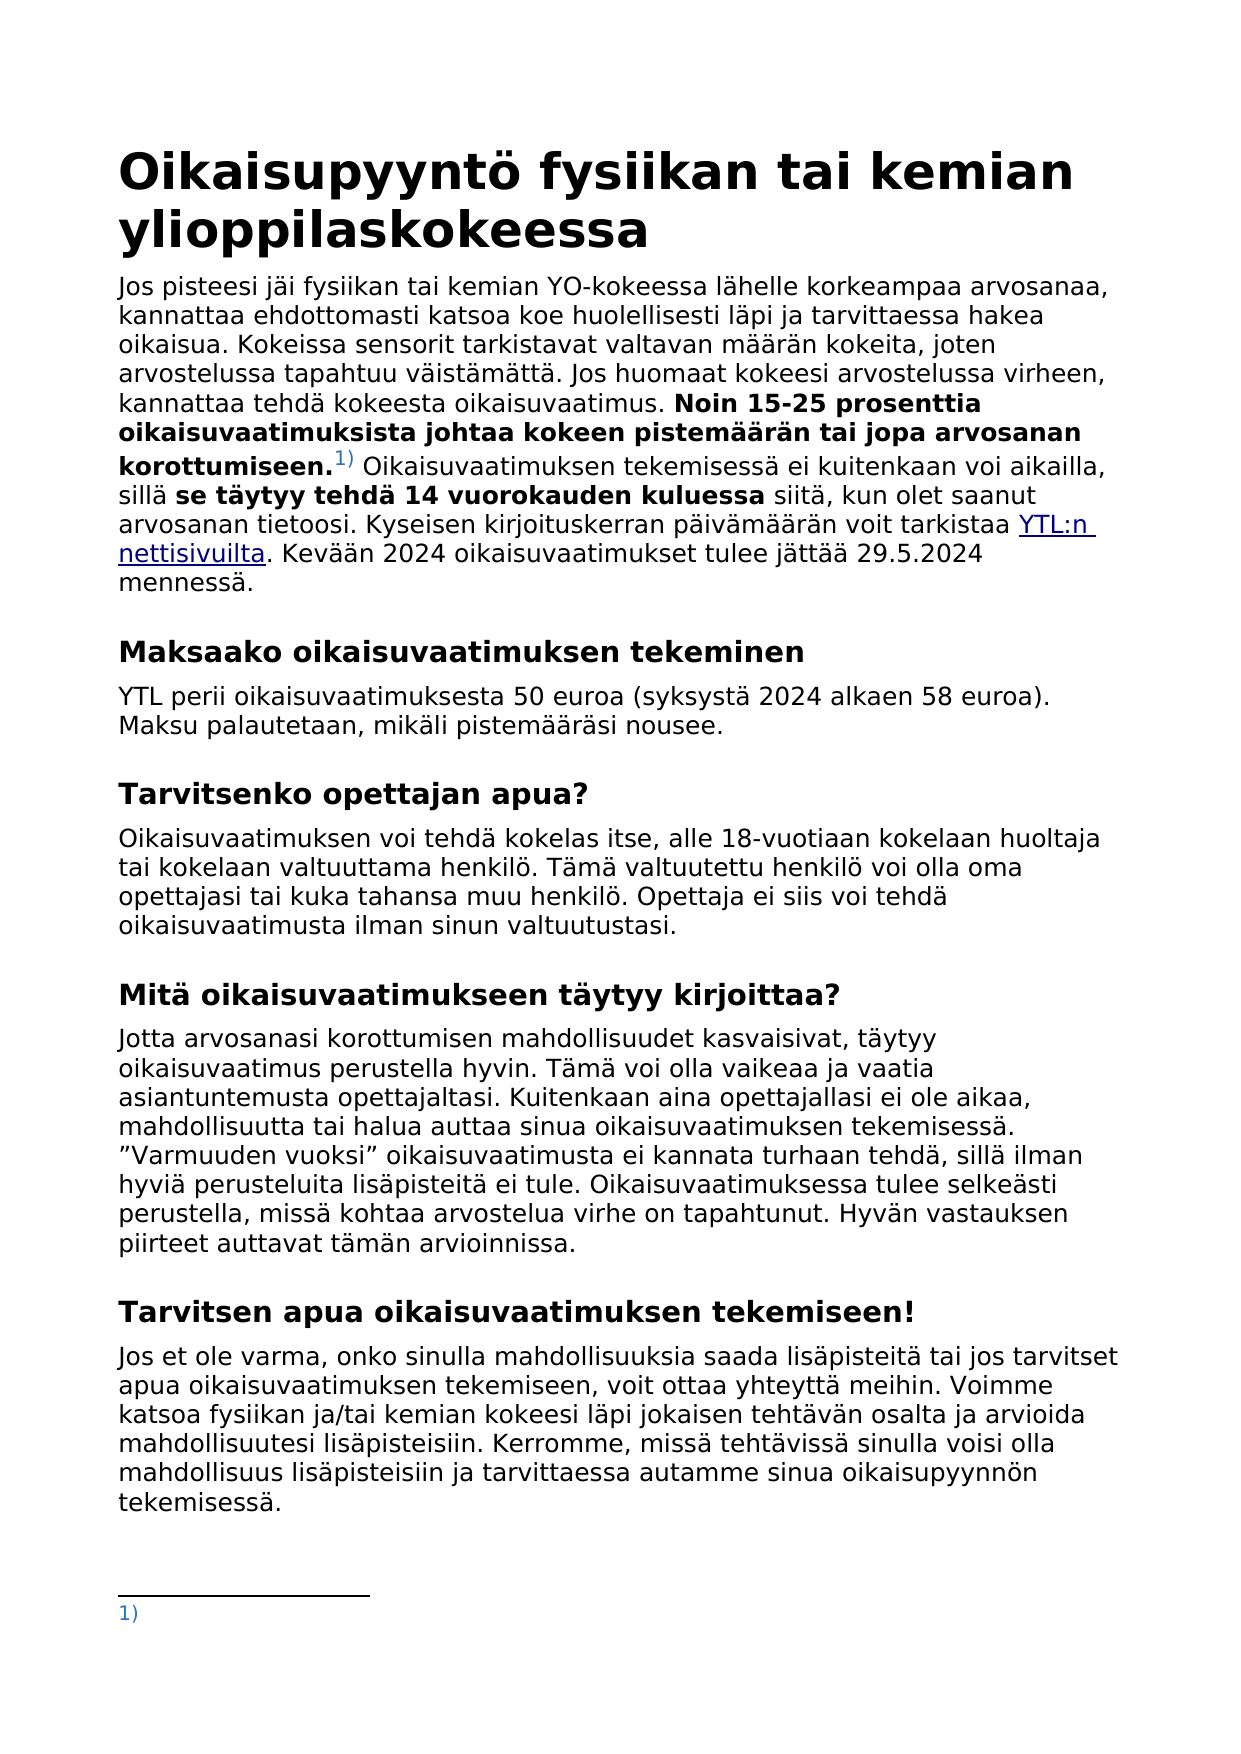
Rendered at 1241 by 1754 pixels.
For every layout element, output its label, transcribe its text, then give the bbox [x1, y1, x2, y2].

subtitle Oikaisupyyntö fysiikan tai kemian ylioppilaskokeessa [118, 143, 1122, 259]
text YTL perii oikaisuvaatimuksesta 50 euroa (syksystä 2024 alkaen 58 euroa). Maksu palautetaan, mikäli pistemääräsi nousee. [118, 682, 1122, 740]
text Jos pisteesi jäi fysiikan tai kemian YO-kokeessa lähelle korkeampaa arvosanaa, kannattaa ehdottomasti katsoa koe huolellisesti läpi ja tarvittaessa hakea oikaisua. Kokeissa sensorit tarkistavat valtavan määrän kokeita, joten arvostelussa tapahtuu väistämättä. Jos huomaat kokeesi arvostelussa virheen, kannattaa tehdä kokeesta oikaisuvaatimus. Noin 15-25 prosenttia oikaisuvaatimuksista johtaa kokeen pistemäärän tai jopa arvosanan korottumiseen. Oikaisuvaatimuksen tekemisessä ei kuitenkaan voi aikailla, sillä se täytyy tehdä 14 vuorokauden kuluessa siitä, kun olet saanut arvosanan tietoosi. Kyseisen kirjoituskerran päivämäärän voit tarkistaa YTL:n nettisivuilta. Kevään 2024 oikaisuvaatimukset tulee jättää 29.5.2024 mennessä. [118, 272, 1122, 598]
subtitle Mitä oikaisuvaatimukseen täytyy kirjoittaa? [118, 978, 1122, 1012]
subtitle Tarvitsenko opettajan apua? [118, 778, 1122, 812]
text Oikaisuvaatimuksen voi tehdä kokelas itse, alle 18-vuotiaan kokelaan huoltaja tai kokelaan valtuuttama henkilö. Tämä valtuutettu henkilö voi olla oma opettajasi tai kuka tahansa muu henkilö. Opettaja ei siis voi tehdä oikaisuvaatimusta ilman sinun valtuutustasi. [118, 824, 1122, 941]
subtitle Tarvitsen apua oikaisuvaatimuksen tekemiseen! [118, 1296, 1122, 1329]
text Jos et ole varma, onko sinulla mahdollisuuksia saada lisäpisteitä tai jos tarvitset apua oikaisuvaatimuksen tekemiseen, voit ottaa yhteyttä meihin. Voimme katsoa fysiikan ja/tai kemian kokeesi läpi jokaisen tehtävän osalta ja arvioida mahdollisuutesi lisäpisteisiin. Kerromme, missä tehtävissä sinulla voisi olla mahdollisuus lisäpisteisiin ja tarvittaessa autamme sinua oikaisupyynnön tekemisessä. [118, 1342, 1122, 1517]
subtitle Maksaako oikaisuvaatimuksen tekeminen [118, 635, 1122, 669]
text Jotta arvosanasi korottumisen mahdollisuudet kasvaisivat, täytyy oikaisuvaatimus perustella hyvin. Tämä voi olla vaikeaa ja vaatia asiantuntemusta opettajaltasi. Kuitenkaan aina opettajallasi ei ole aikaa, mahdollisuutta tai halua auttaa sinua oikaisuvaatimuksen tekemisessä. ”Varmuuden vuoksi” oikaisuvaatimusta ei kannata turhaan tehdä, sillä ilman hyviä perusteluita lisäpisteitä ei tule. Oikaisuvaatimuksessa tulee selkeästi perustella, missä kohtaa arvostelua virhe on tapahtunut. Hyvän vastauksen piirteet auttavat tämän arvioinnissa. [118, 1025, 1122, 1258]
